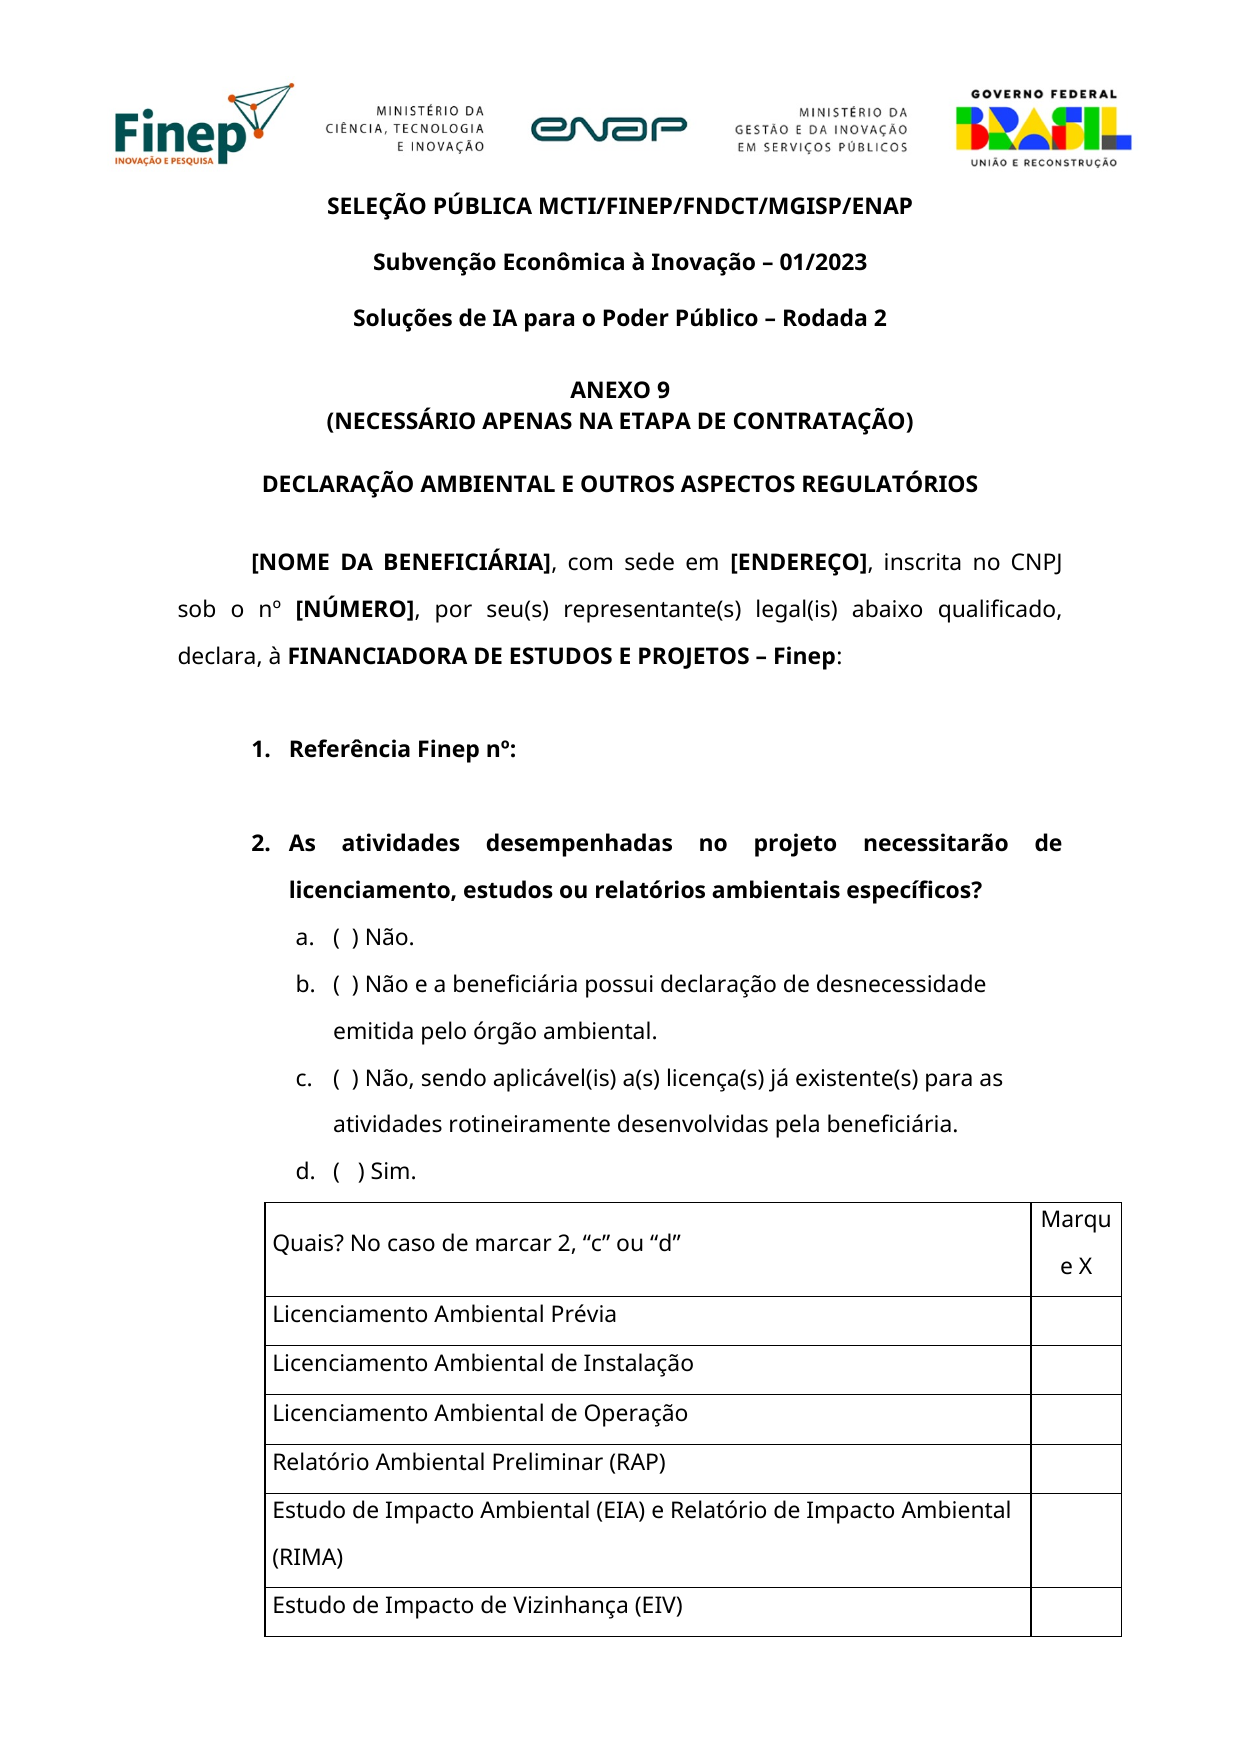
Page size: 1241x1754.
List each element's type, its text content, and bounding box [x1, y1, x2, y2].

table_header Marque X [1032, 1203, 1121, 1296]
list ( ) Sim. [295, 1155, 1063, 1187]
table_cell [1032, 1395, 1121, 1444]
table_cell Licenciamento Ambiental de Operação [266, 1395, 1030, 1444]
table_cell Licenciamento Ambiental de Instalação [266, 1346, 1030, 1394]
list ( ) Não. [295, 921, 1063, 952]
list ( ) Não e a beneficiária possui declaração de desnecessidade emitida pelo órgão ambiental. [295, 968, 1063, 1046]
text ANEXO 9 [177, 374, 1063, 405]
table_cell [1032, 1445, 1121, 1493]
text [NOME DA BENEFICIÁRIA], com sede em [ENDEREÇO], inscrita no CNPJ sob o nº [NÚMERO], por seu(s) representante(s) legal(is) abaixo qualificado, declara, à FINANCIADORA DE ESTUDOS E PROJETOS – Finep: [177, 546, 1063, 671]
table_cell Relatório Ambiental Preliminar (RAP) [266, 1445, 1030, 1493]
table_cell Estudo de Impacto de Vizinhança (EIV) [266, 1588, 1030, 1636]
text SELEÇÃO PÚBLICA MCTI/FINEP/FNDCT/MGISP/ENAP [177, 190, 1063, 221]
list ( ) Não, sendo aplicável(is) a(s) licença(s) já existente(s) para as atividades rotineiramente desenvolvidas pela beneficiária. [295, 1062, 1063, 1140]
table_cell Estudo de Impacto Ambiental (EIA) e Relatório de Impacto Ambiental (RIMA) [266, 1494, 1030, 1587]
table_cell [1032, 1494, 1121, 1587]
table_cell [1032, 1588, 1121, 1636]
table_header Quais? No caso de marcar 2, “c” ou “d” [266, 1203, 1030, 1296]
text Soluções de IA para o Poder Público – Rodada 2 [177, 302, 1063, 333]
text DECLARAÇÃO AMBIENTAL E OUTROS ASPECTOS REGULATÓRIOS [177, 468, 1063, 499]
list As atividades desempenhadas no projeto necessitarão de licenciamento, estudos ou relatórios ambientais específicos? [251, 827, 1063, 905]
text (NECESSÁRIO APENAS NA ETAPA DE CONTRATAÇÃO) [177, 405, 1063, 437]
table_cell [1032, 1297, 1121, 1345]
table_cell Licenciamento Ambiental Prévia [266, 1297, 1030, 1345]
text Subvenção Econômica à Inovação – 01/2023 [177, 246, 1063, 277]
list Referência Finep nº: [251, 733, 1063, 765]
table_cell [1032, 1346, 1121, 1394]
